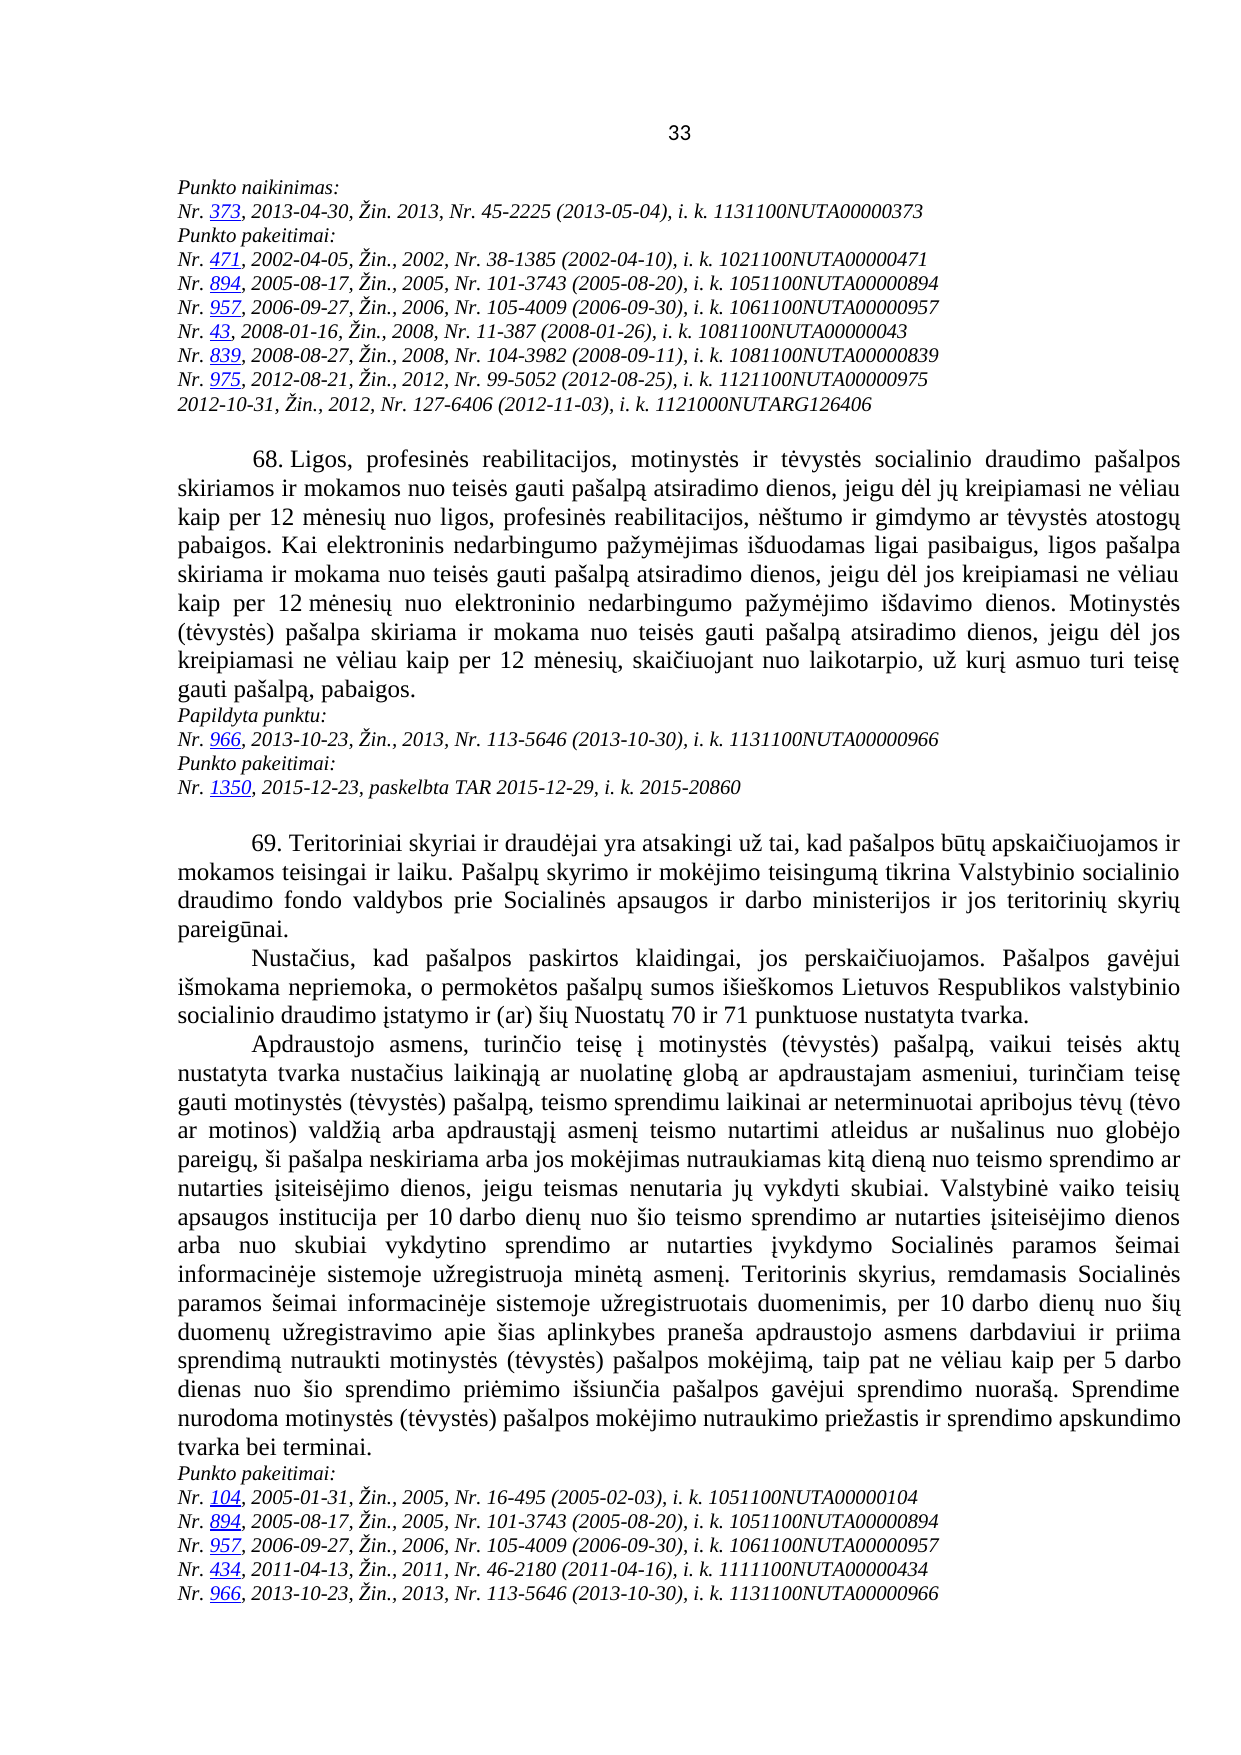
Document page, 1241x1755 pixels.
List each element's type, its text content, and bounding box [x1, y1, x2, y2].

text Papildyta punktu: [177, 703, 1181, 727]
text Nr. 966, 2013-10-23, Žin., 2013, Nr. 113-5646 (2013-10-30), i. k. 1131100NUTA00000966 [177, 1581, 1181, 1605]
text Punkto naikinimas: [177, 175, 1181, 199]
text Nr. 894, 2005-08-17, Žin., 2005, Nr. 101-3743 (2005-08-20), i. k. 1051100NUTA00000894 [177, 1509, 1181, 1533]
text Nr. 966, 2013-10-23, Žin., 2013, Nr. 113-5646 (2013-10-30), i. k. 1131100NUTA00000966 [177, 727, 1181, 751]
text Nr. 839, 2008-08-27, Žin., 2008, Nr. 104-3982 (2008-09-11), i. k. 1081100NUTA00000839 [177, 343, 1181, 367]
text Apdraustojo asmens, turinčio teisę į motinystės (tėvystės) pašalpą, vaikui teisės aktų nustatyta tvarka nustačius laikinąją ar nuolatinę globą ar apdraustajam asmeniui, turinčiam teisę gauti motinystės (tėvystės) pašalpą, teismo sprendimu laikinai ar neterminuotai apribojus tėvų (tėvo ar motinos) valdžią arba apdraustąjį asmenį teismo nutartimi atleidus ar nušalinus nuo globėjo pareigų, ši pašalpa neskiriama arba jos mokėjimas nutraukiamas kitą dieną nuo teismo sprendimo ar nutarties įsiteisėjimo dienos, jeigu teismas nenutaria jų vykdyti skubiai. Valstybinė vaiko teisių apsaugos institucija per 10 darbo dienų nuo šio teismo sprendimo ar nutarties įsiteisėjimo dienos arba nuo skubiai vykdytino sprendimo ar nutarties įvykdymo Socialinės paramos šeimai informacinėje sistemoje užregistruoja minėtą asmenį. Teritorinis skyrius, remdamasis Socialinės paramos šeimai informacinėje sistemoje užregistruotais duomenimis, per 10 darbo dienų nuo šių duomenų užregistravimo apie šias aplinkybes praneša apdraustojo asmens darbdaviui ir priima sprendimą nutraukti motinystės (tėvystės) pašalpos mokėjimą, taip pat ne vėliau kaip per 5 darbo dienas nuo šio sprendimo priėmimo išsiunčia pašalpos gavėjui sprendimo nuorašą. Sprendime nurodoma motinystės (tėvystės) pašalpos mokėjimo nutraukimo priežastis ir sprendimo apskundimo tvarka bei terminai. [177, 1029, 1181, 1461]
text Nr. 104, 2005-01-31, Žin., 2005, Nr. 16-495 (2005-02-03), i. k. 1051100NUTA00000104 [177, 1484, 1181, 1509]
text Punkto pakeitimai: [177, 1461, 1181, 1484]
text Nr. 975, 2012-08-21, Žin., 2012, Nr. 99-5052 (2012-08-25), i. k. 1121100NUTA00000975 [177, 367, 1181, 391]
text 68. Ligos, profesinės reabilitacijos, motinystės ir tėvystės socialinio draudimo pašalpos skiriamos ir mokamos nuo teisės gauti pašalpą atsiradimo dienos, jeigu dėl jų kreipiamasi ne vėliau kaip per 12 mėnesių nuo ligos, profesinės reabilitacijos, nėštumo ir gimdymo ar tėvystės atostogų pabaigos. Kai elektroninis nedarbingumo pažymėjimas išduodamas ligai pasibaigus, ligos pašalpa skiriama ir mokama nuo teisės gauti pašalpą atsiradimo dienos, jeigu dėl jos kreipiamasi ne vėliau kaip per 12 mėnesių nuo elektroninio nedarbingumo pažymėjimo išdavimo dienos. Motinystės (tėvystės) pašalpa skiriama ir mokama nuo teisės gauti pašalpą atsiradimo dienos, jeigu dėl jos kreipiamasi ne vėliau kaip per 12 mėnesių, skaičiuojant nuo laikotarpio, už kurį asmuo turi teisę gauti pašalpą, pabaigos. [177, 444, 1181, 703]
text Nr. 471, 2002-04-05, Žin., 2002, Nr. 38-1385 (2002-04-10), i. k. 1021100NUTA00000471 [177, 247, 1181, 271]
text Nr. 957, 2006-09-27, Žin., 2006, Nr. 105-4009 (2006-09-30), i. k. 1061100NUTA00000957 [177, 1533, 1181, 1557]
text 69. Teritoriniai skyriai ir draudėjai yra atsakingi už tai, kad pašalpos būtų apskaičiuojamos ir mokamos teisingai ir laiku. Pašalpų skyrimo ir mokėjimo teisingumą tikrina Valstybinio socialinio draudimo fondo valdybos prie Socialinės apsaugos ir darbo ministerijos ir jos teritorinių skyrių pareigūnai. [177, 828, 1181, 943]
text Nr. 1350, 2015-12-23, paskelbta TAR 2015-12-29, i. k. 2015-20860 [177, 775, 1181, 799]
text Nr. 957, 2006-09-27, Žin., 2006, Nr. 105-4009 (2006-09-30), i. k. 1061100NUTA00000957 [177, 295, 1181, 319]
text Nr. 434, 2011-04-13, Žin., 2011, Nr. 46-2180 (2011-04-16), i. k. 1111100NUTA00000434 [177, 1557, 1181, 1581]
text Nr. 43, 2008-01-16, Žin., 2008, Nr. 11-387 (2008-01-26), i. k. 1081100NUTA00000043 [177, 319, 1181, 343]
text 2012-10-31, Žin., 2012, Nr. 127-6406 (2012-11-03), i. k. 1121000NUTARG126406 [177, 391, 1181, 416]
text Punkto pakeitimai: [177, 223, 1181, 247]
text Punkto pakeitimai: [177, 751, 1181, 775]
text Nr. 894, 2005-08-17, Žin., 2005, Nr. 101-3743 (2005-08-20), i. k. 1051100NUTA00000894 [177, 271, 1181, 295]
text Nr. 373, 2013-04-30, Žin. 2013, Nr. 45-2225 (2013-05-04), i. k. 1131100NUTA00000373 [177, 199, 1181, 223]
text Nustačius, kad pašalpos paskirtos klaidingai, jos perskaičiuojamos. Pašalpos gavėjui išmokama nepriemoka, o permokėtos pašalpų sumos išieškomos Lietuvos Respublikos valstybinio socialinio draudimo įstatymo ir (ar) šių Nuostatų 70 ir 71 punktuose nustatyta tvarka. [177, 943, 1181, 1029]
